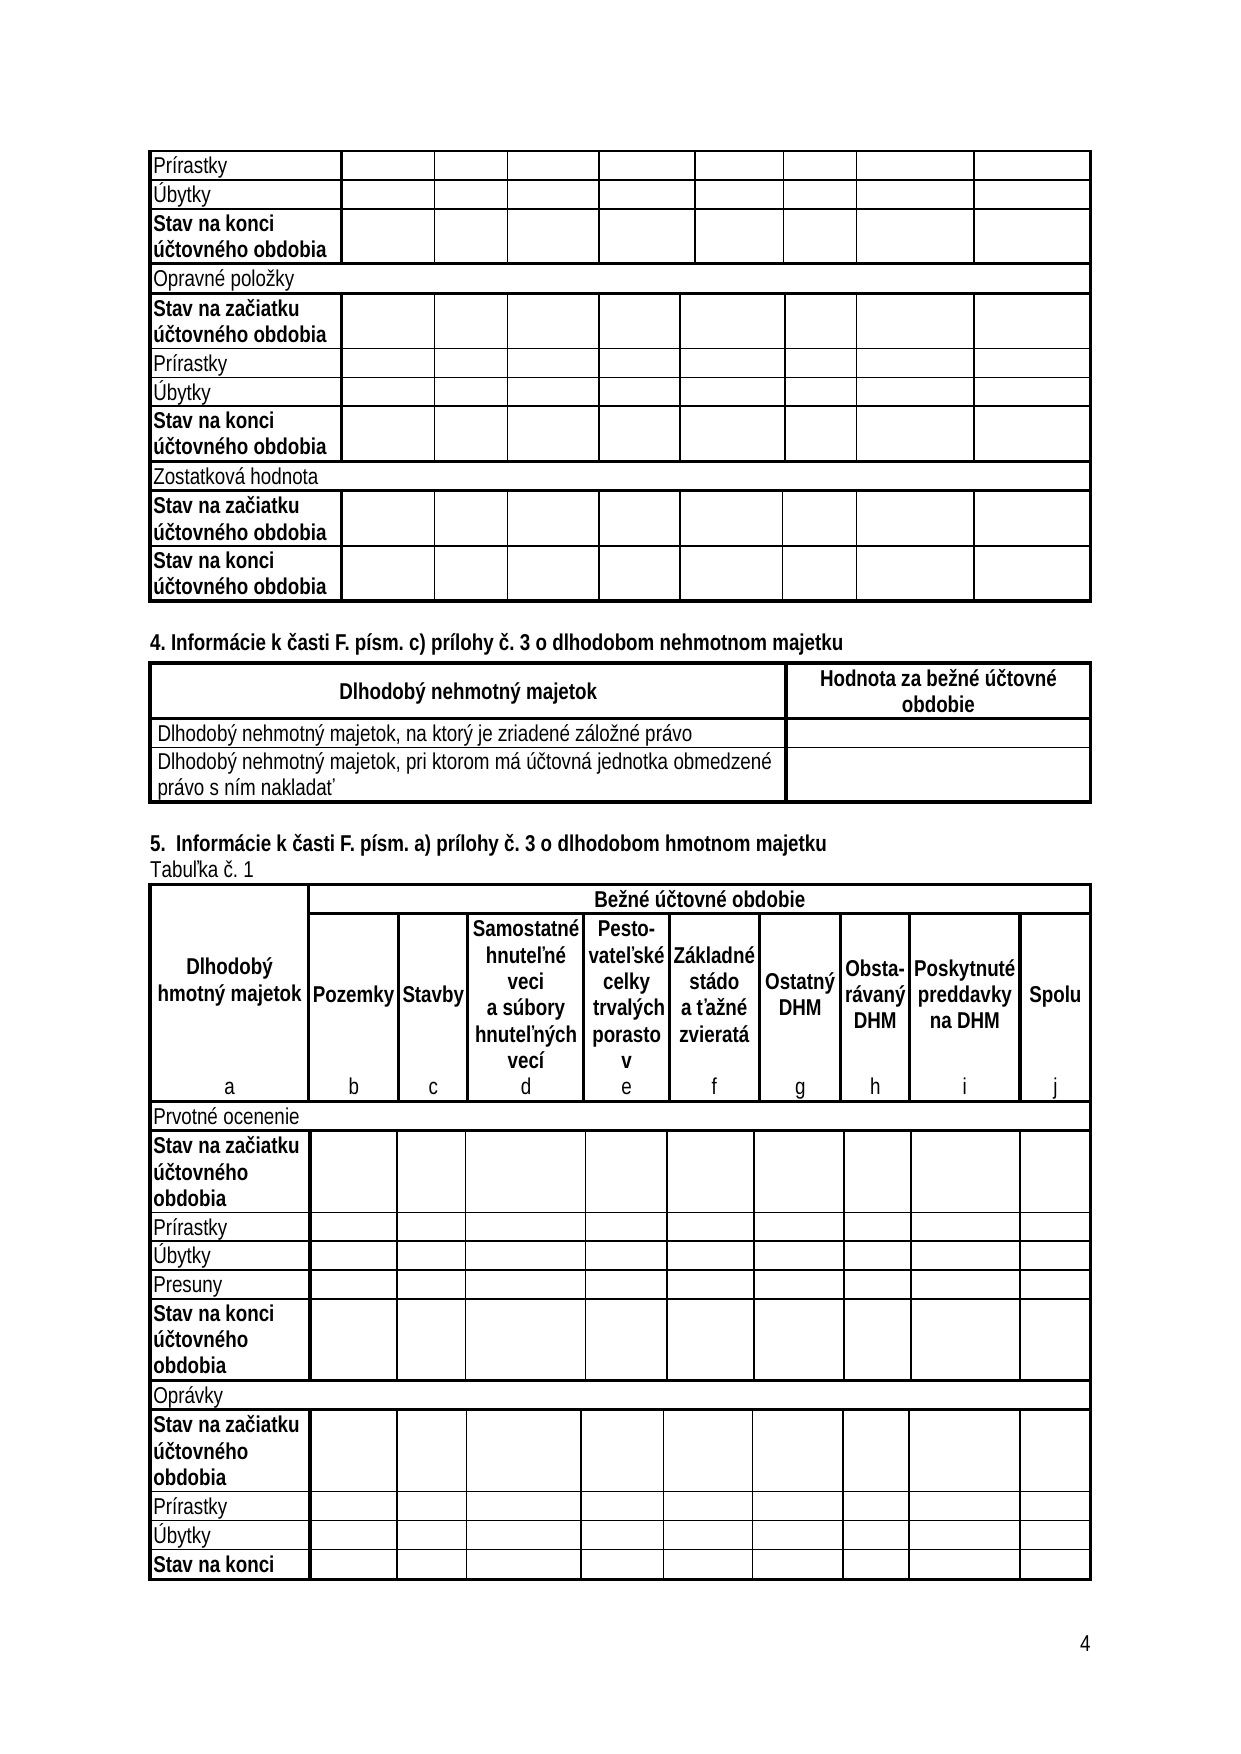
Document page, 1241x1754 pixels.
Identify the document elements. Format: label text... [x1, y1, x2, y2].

table_cell [912, 1271, 1019, 1298]
table_cell [845, 1271, 910, 1298]
table_cell [664, 1521, 752, 1548]
table_cell [845, 1213, 910, 1240]
table_cell [845, 1132, 910, 1211]
table_cell [435, 547, 507, 599]
table_cell [786, 378, 856, 405]
table_cell [312, 1271, 396, 1298]
table_cell [857, 547, 973, 599]
table_cell [755, 1132, 843, 1211]
table_cell [786, 349, 856, 376]
table_cell [844, 1550, 908, 1577]
table_cell [312, 1213, 396, 1240]
table_cell Oprávky [152, 1382, 1089, 1408]
table_cell [681, 492, 782, 545]
table_cell [435, 210, 507, 262]
table_cell [975, 181, 1089, 208]
table_cell Samostatné hnuteľné veci a súbory hnuteľných vecí [469, 915, 582, 1073]
table_cell [600, 378, 679, 405]
table_cell [783, 492, 856, 545]
table_cell [784, 210, 856, 262]
table_cell [910, 1492, 1019, 1519]
table_cell [668, 1213, 753, 1240]
table_cell [508, 152, 598, 179]
table_cell [435, 492, 507, 545]
table_cell [668, 1132, 753, 1211]
table_cell [681, 378, 784, 405]
table_cell [508, 210, 598, 262]
table_cell [312, 1300, 396, 1379]
table_cell [912, 1300, 1019, 1379]
table_cell Prírastky [152, 1492, 308, 1519]
table_cell [312, 1550, 396, 1577]
table_cell [435, 378, 507, 405]
table_cell f [671, 1073, 758, 1100]
table_cell [312, 1132, 396, 1211]
table_cell [466, 1242, 585, 1269]
title 4. Informácie k časti F. písm. c) prílohy č. 3 o dlhodobom nehmotnom majetku [150, 629, 1090, 655]
table_cell [681, 547, 782, 599]
table_cell [343, 152, 434, 179]
table_cell [435, 295, 507, 347]
table_cell Stav na začiatku účtovného obdobia [152, 1411, 308, 1491]
table_cell [508, 407, 598, 460]
table_cell [1021, 1132, 1089, 1211]
table_cell [788, 748, 1089, 800]
table_cell c [400, 1073, 466, 1100]
table_cell [312, 1521, 396, 1548]
table_cell Stav na začiatku účtovného obdobia [152, 492, 340, 545]
table_cell [910, 1521, 1019, 1548]
table_cell [600, 492, 679, 545]
table_cell Úbytky [152, 378, 340, 405]
table_cell [845, 1300, 910, 1379]
table_cell [857, 210, 973, 262]
table_cell Prírastky [152, 152, 340, 179]
table_cell Obsta-rávaný DHM [842, 915, 908, 1073]
table_cell [664, 1550, 752, 1577]
table_cell [912, 1132, 1019, 1211]
table_cell [582, 1550, 663, 1577]
table_cell [467, 1550, 580, 1577]
table_cell Úbytky [152, 181, 340, 208]
table_cell [600, 152, 694, 179]
table_cell [508, 181, 598, 208]
table_cell i [911, 1073, 1018, 1100]
table_cell [696, 181, 783, 208]
table_cell Prírastky [152, 1213, 308, 1240]
table_cell [753, 1521, 842, 1548]
table_cell [696, 210, 783, 262]
table_cell [600, 181, 694, 208]
table_cell [681, 407, 784, 460]
table_cell [466, 1300, 585, 1379]
table_cell [857, 349, 973, 376]
table_cell [466, 1271, 585, 1298]
table_cell Stavby [400, 915, 466, 1073]
table_cell Opravné položky [152, 265, 1089, 292]
table_cell [398, 1300, 465, 1379]
table_cell Stav na začiatku účtovného obdobia [152, 1132, 308, 1211]
table_cell [857, 407, 973, 460]
table_cell [664, 1492, 752, 1519]
table_cell [508, 378, 598, 405]
table_cell a [152, 1073, 307, 1100]
table_cell [398, 1213, 465, 1240]
table_cell [435, 349, 507, 376]
table_cell [668, 1300, 753, 1379]
table_cell [975, 152, 1089, 179]
table_cell [786, 295, 856, 347]
table_cell [343, 210, 434, 262]
table_cell [508, 295, 598, 347]
table_cell Prvotné ocenenie [152, 1103, 1089, 1129]
table_cell [857, 152, 973, 179]
table_cell b [310, 1073, 397, 1100]
table_cell [586, 1132, 666, 1211]
table_cell [845, 1242, 910, 1269]
table_cell [467, 1411, 580, 1491]
table_cell [681, 295, 784, 347]
table_cell [755, 1213, 843, 1240]
table_cell [586, 1213, 666, 1240]
text Tabuľka č. 1 [150, 856, 1090, 883]
table_cell [343, 378, 434, 405]
table_cell [435, 407, 507, 460]
table_cell [600, 210, 694, 262]
table_cell [398, 1550, 466, 1577]
table_cell [753, 1411, 842, 1491]
table_cell [783, 547, 856, 599]
table_cell [1021, 1521, 1089, 1548]
table_cell [975, 407, 1089, 460]
table_cell [664, 1411, 752, 1491]
table_header Dlhodobý hmotný majetok [152, 886, 307, 1073]
table_cell [1021, 1550, 1089, 1577]
table_cell [844, 1492, 908, 1519]
table_cell [788, 720, 1089, 747]
table_cell [508, 547, 598, 599]
table_cell Stav na konci účtovného obdobia [152, 1300, 308, 1379]
table_cell [1021, 1492, 1089, 1519]
table_cell [600, 295, 679, 347]
table_cell [586, 1271, 666, 1298]
table_header Bežné účtovné obdobie [310, 886, 1089, 912]
table_cell Stav na konci účtovného obdobia [152, 407, 340, 460]
table_cell [857, 492, 973, 545]
table_cell [600, 407, 679, 460]
table_cell [844, 1411, 908, 1491]
table_cell [343, 181, 434, 208]
table_cell [586, 1242, 666, 1269]
table_cell Stav na začiatku účtovného obdobia [152, 295, 340, 347]
table_cell [668, 1271, 753, 1298]
table_cell [435, 181, 507, 208]
table_cell [586, 1300, 666, 1379]
table_cell [912, 1242, 1019, 1269]
table_cell [755, 1300, 843, 1379]
table_header Dlhodobý nehmotný majetok [152, 665, 784, 717]
table_cell [696, 152, 783, 179]
table_cell [582, 1411, 663, 1491]
table_cell [681, 349, 784, 376]
table_cell [600, 547, 679, 599]
table_cell [857, 181, 973, 208]
table_cell [975, 295, 1089, 347]
table_cell g [761, 1073, 839, 1100]
table_cell [398, 1521, 466, 1548]
table_cell Pesto-vateľské celky trvalých porastov [585, 915, 668, 1073]
table_cell [398, 1242, 465, 1269]
table_cell [975, 378, 1089, 405]
table_cell Ostatný DHM [761, 915, 839, 1073]
table_header Hodnota za bežné účtovné obdobie [788, 665, 1089, 717]
table_cell [668, 1242, 753, 1269]
table_cell [343, 349, 434, 376]
table_cell Stav na konci [152, 1550, 308, 1577]
table_cell [343, 492, 434, 545]
table_cell [910, 1411, 1019, 1491]
table_cell [343, 407, 434, 460]
table_cell [786, 407, 856, 460]
table_cell [398, 1271, 465, 1298]
table_cell [398, 1492, 466, 1519]
table_cell [466, 1213, 585, 1240]
table_cell [312, 1242, 396, 1269]
table_cell Spolu [1022, 915, 1089, 1073]
table_cell Úbytky [152, 1242, 308, 1269]
table_cell Prírastky [152, 349, 340, 376]
table_cell [755, 1242, 843, 1269]
table_cell [784, 152, 856, 179]
table_cell [398, 1411, 466, 1491]
table_cell [1021, 1411, 1089, 1491]
table_cell [910, 1550, 1019, 1577]
table_cell [753, 1492, 842, 1519]
table_cell Stav na konci účtovného obdobia [152, 547, 340, 599]
table_cell [343, 547, 434, 599]
table_cell [467, 1492, 580, 1519]
table_cell [1021, 1271, 1089, 1298]
table_cell [343, 295, 434, 347]
table_cell Presuny [152, 1271, 308, 1298]
table_cell Dlhodobý nehmotný majetok, na ktorý je zriadené záložné právo [152, 720, 784, 747]
table_cell Poskytnuté preddavky na DHM [911, 915, 1018, 1073]
table_cell [312, 1492, 396, 1519]
table_cell [975, 492, 1089, 545]
table_cell h [842, 1073, 908, 1100]
table_cell [912, 1213, 1019, 1240]
table_cell Dlhodobý nehmotný majetok, pri ktorom má účtovná jednotka obmedzené právo s ním nakladať [152, 748, 784, 800]
title 5. Informácie k časti F. písm. a) prílohy č. 3 o dlhodobom hmotnom majetku [150, 830, 1090, 856]
table_cell [508, 349, 598, 376]
table_cell [600, 349, 679, 376]
table_cell [435, 152, 507, 179]
table_cell [857, 295, 973, 347]
table_cell [975, 210, 1089, 262]
table_cell [784, 181, 856, 208]
table_cell [582, 1492, 663, 1519]
table_cell [753, 1550, 842, 1577]
table_cell [857, 378, 973, 405]
table_cell [467, 1521, 580, 1548]
table_cell [466, 1132, 585, 1211]
table_cell [398, 1132, 465, 1211]
table_cell Zostatková hodnota [152, 463, 1089, 489]
table_cell Základné stádo a ťažné zvieratá [671, 915, 758, 1073]
table_cell d [469, 1073, 582, 1100]
table_cell [1021, 1213, 1089, 1240]
table_cell [508, 492, 598, 545]
table_cell [975, 349, 1089, 376]
table_cell Stav na konci účtovného obdobia [152, 210, 340, 262]
table_cell [582, 1521, 663, 1548]
table_cell [975, 547, 1089, 599]
table_cell e [585, 1073, 668, 1100]
table_cell [1021, 1242, 1089, 1269]
table_cell [844, 1521, 908, 1548]
table_cell [755, 1271, 843, 1298]
table_cell Pozemky [310, 915, 397, 1073]
table_cell j [1022, 1073, 1089, 1100]
table_cell [1021, 1300, 1089, 1379]
table_cell Úbytky [152, 1521, 308, 1548]
table_cell [312, 1411, 396, 1491]
